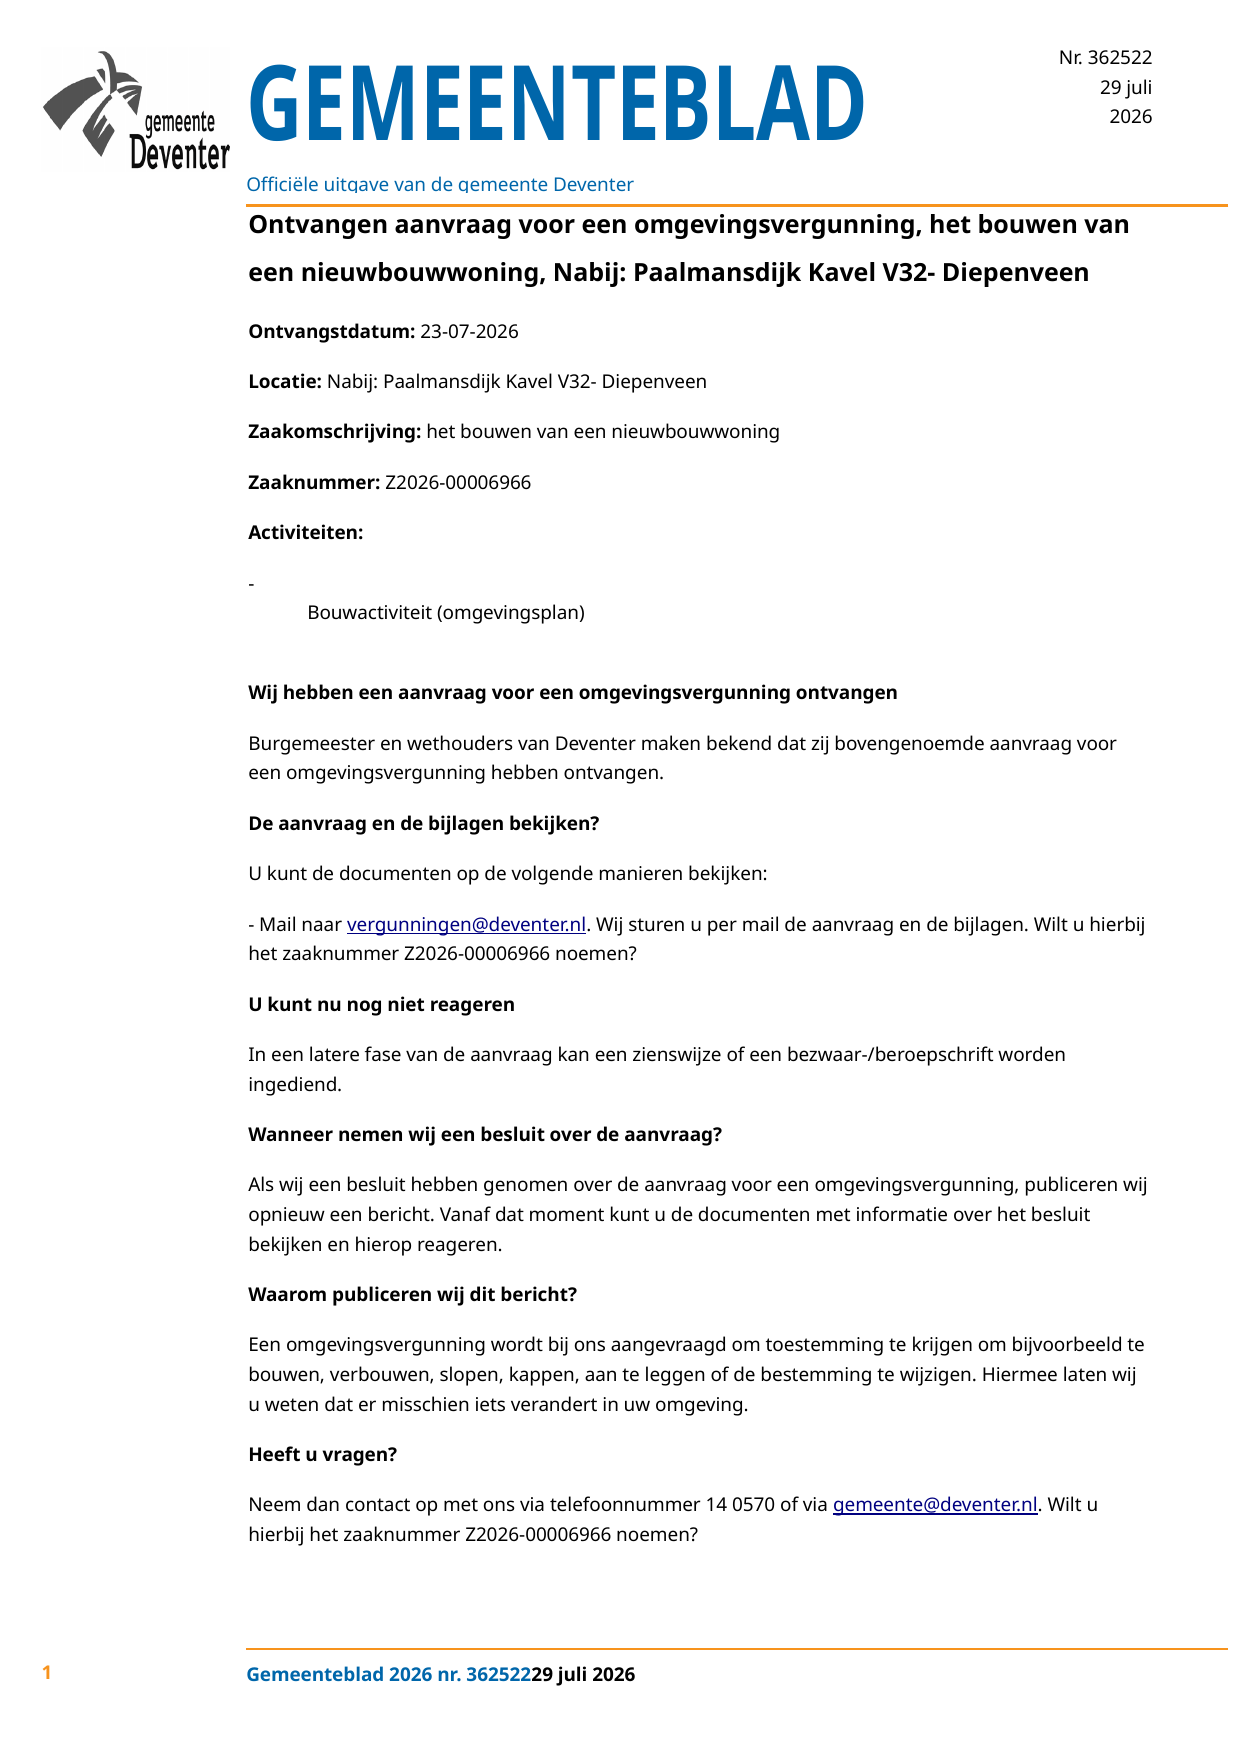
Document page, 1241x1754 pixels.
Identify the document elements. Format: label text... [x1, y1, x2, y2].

text Als wij een besluit hebben genomen over de aanvraag voor een omgevingsvergunning, publiceren wij opnieuw een bericht. Vanaf dat moment kunt u de documenten met informatie over het besluit bekijken en hierop reageren. [248, 1172, 1152, 1257]
text Zaaknummer: Z2026-00006966 [248, 469, 1152, 495]
text Neem dan contact op met ons via telefoonnummer 14 0570 of via gemeente@deventer.nl. Wilt u hierbij het zaaknummer Z2026-00006966 noemen? [248, 1492, 1152, 1547]
text Activiteiten: [248, 519, 1152, 545]
text Heeft u vragen? [248, 1441, 1152, 1467]
text Wanneer nemen wij een besluit over de aanvraag? [248, 1121, 1152, 1147]
text U kunt nu nog niet reageren [248, 991, 1152, 1017]
text Ontvangstdatum: 23-07-2026 [248, 318, 1152, 344]
text Een omgevingsvergunning wordt bij ons aangevraagd om toestemming te krijgen om bijvoorbeeld te bouwen, verbouwen, slopen, kappen, aan te leggen of de bestemming te wijzigen. Hiermee laten wij u weten dat er misschien iets verandert in uw omgeving. [248, 1332, 1152, 1417]
text - Mail naar vergunningen@deventer.nl. Wij sturen u per mail de aanvraag en de bijlagen. Wilt u hierbij het zaaknummer Z2026-00006966 noemen? [248, 911, 1152, 966]
text De aanvraag en de bijlagen bekijken? [248, 810, 1152, 836]
picture [41, 47, 231, 172]
text Locatie: Nabij: Paalmansdijk Kavel V32- Diepenveen [248, 368, 1152, 394]
text Waarom publiceren wij dit bericht? [248, 1281, 1152, 1307]
text Wij hebben een aanvraag voor een omgevingsvergunning ontvangen [248, 679, 1152, 705]
list Bouwactiviteit (omgevingsplan) [248, 599, 1152, 625]
text Ontvangen aanvraag voor een omgevingsvergunning, het bouwen van een nieuwbouwwoning, Nabij: Paalmansdijk Kavel V32- Diepenveen [248, 207, 1152, 288]
text U kunt de documenten op de volgende manieren bekijken: [248, 860, 1152, 886]
text In een latere fase van de aanvraag kan een zienswijze of een bezwaar-/beroepschrift worden ingediend. [248, 1041, 1152, 1097]
text Burgemeester en wethouders van Deventer maken bekend dat zij bovengenoemde aanvraag voor een omgevingsvergunning hebben ontvangen. [248, 730, 1152, 785]
text Zaakomschrijving: het bouwen van een nieuwbouwwoning [248, 419, 1152, 444]
